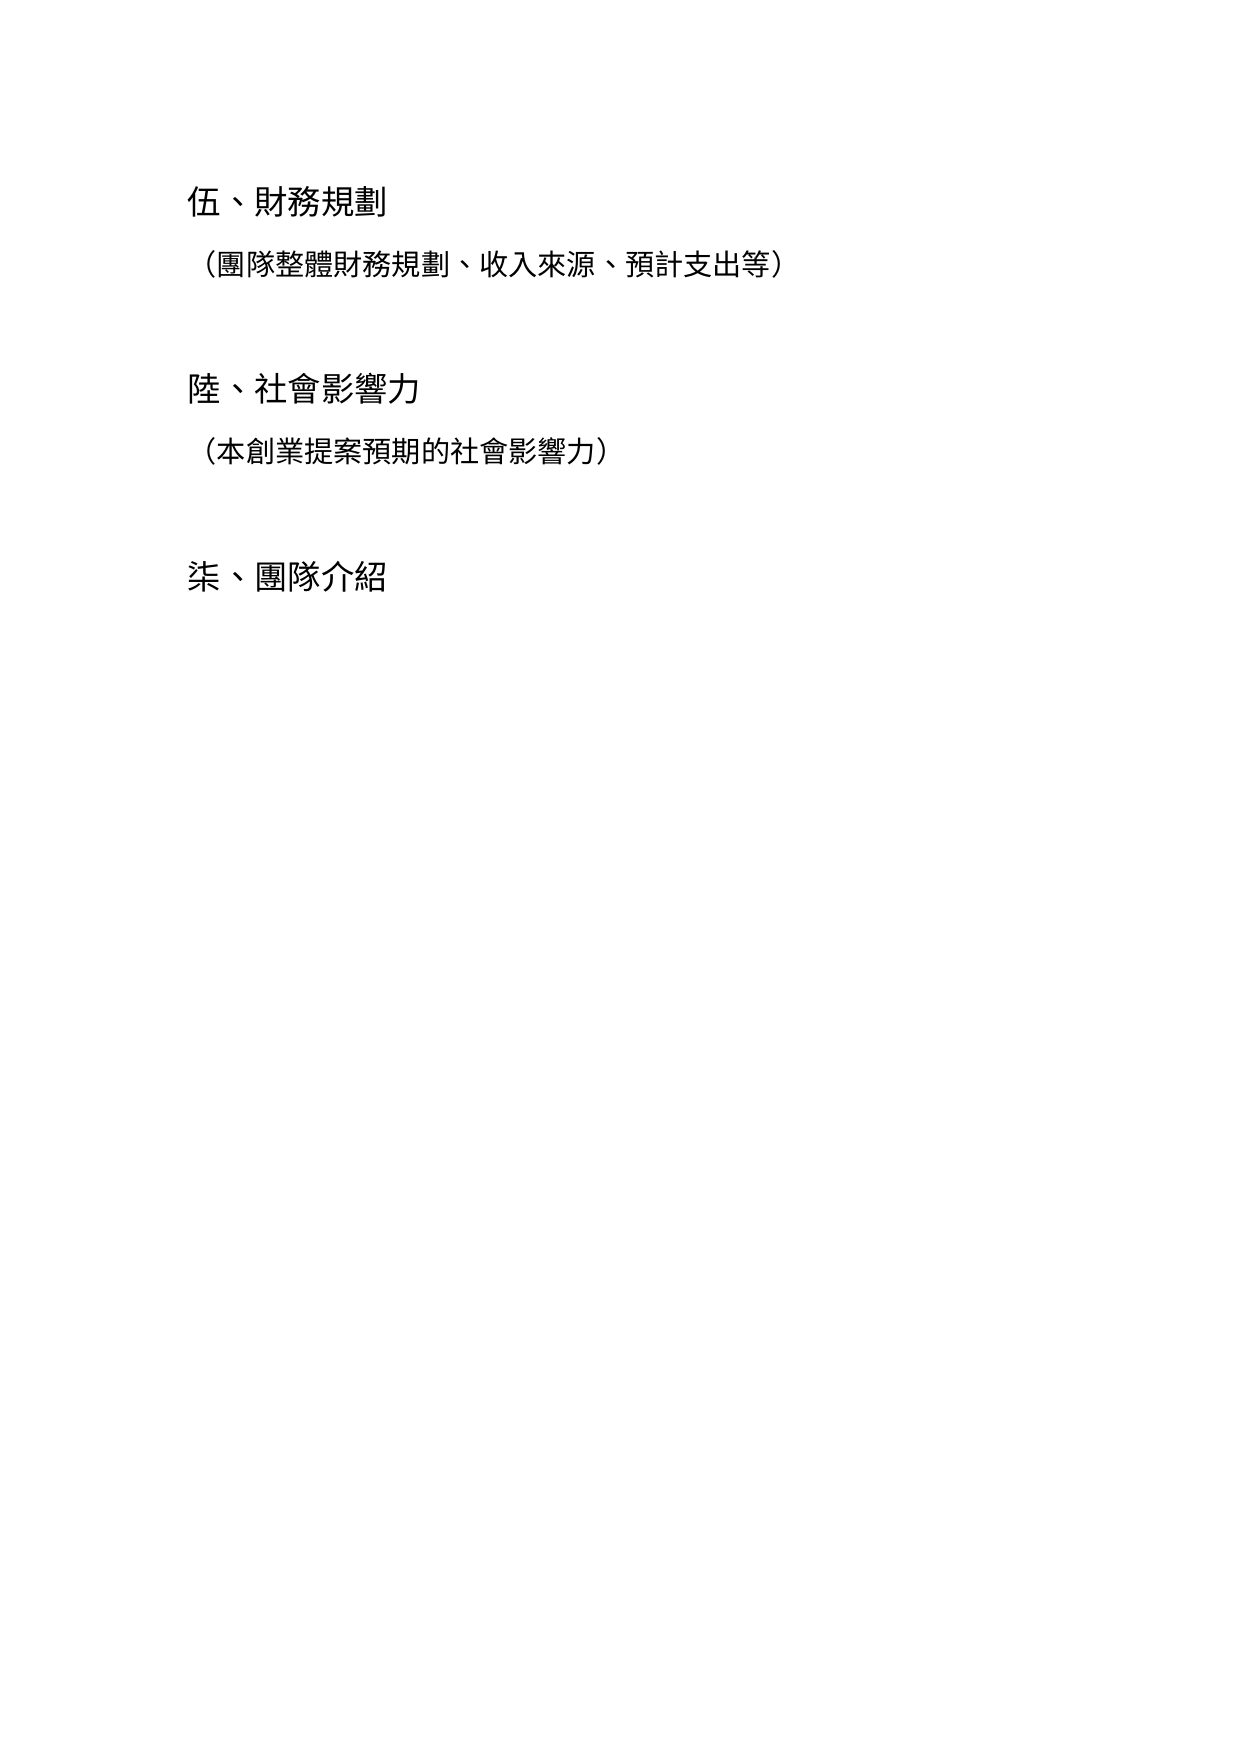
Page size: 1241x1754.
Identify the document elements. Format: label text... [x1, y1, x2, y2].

text （本創業提案預期的社會影響力） [187, 408, 1053, 471]
text （團隊整體財務規劃、收入來源、預計支出等） [187, 221, 1053, 283]
text 柒、團隊介紹 [187, 533, 1053, 596]
text 伍、財務規劃 [187, 158, 1053, 221]
text 陸、社會影響力 [187, 346, 1053, 408]
